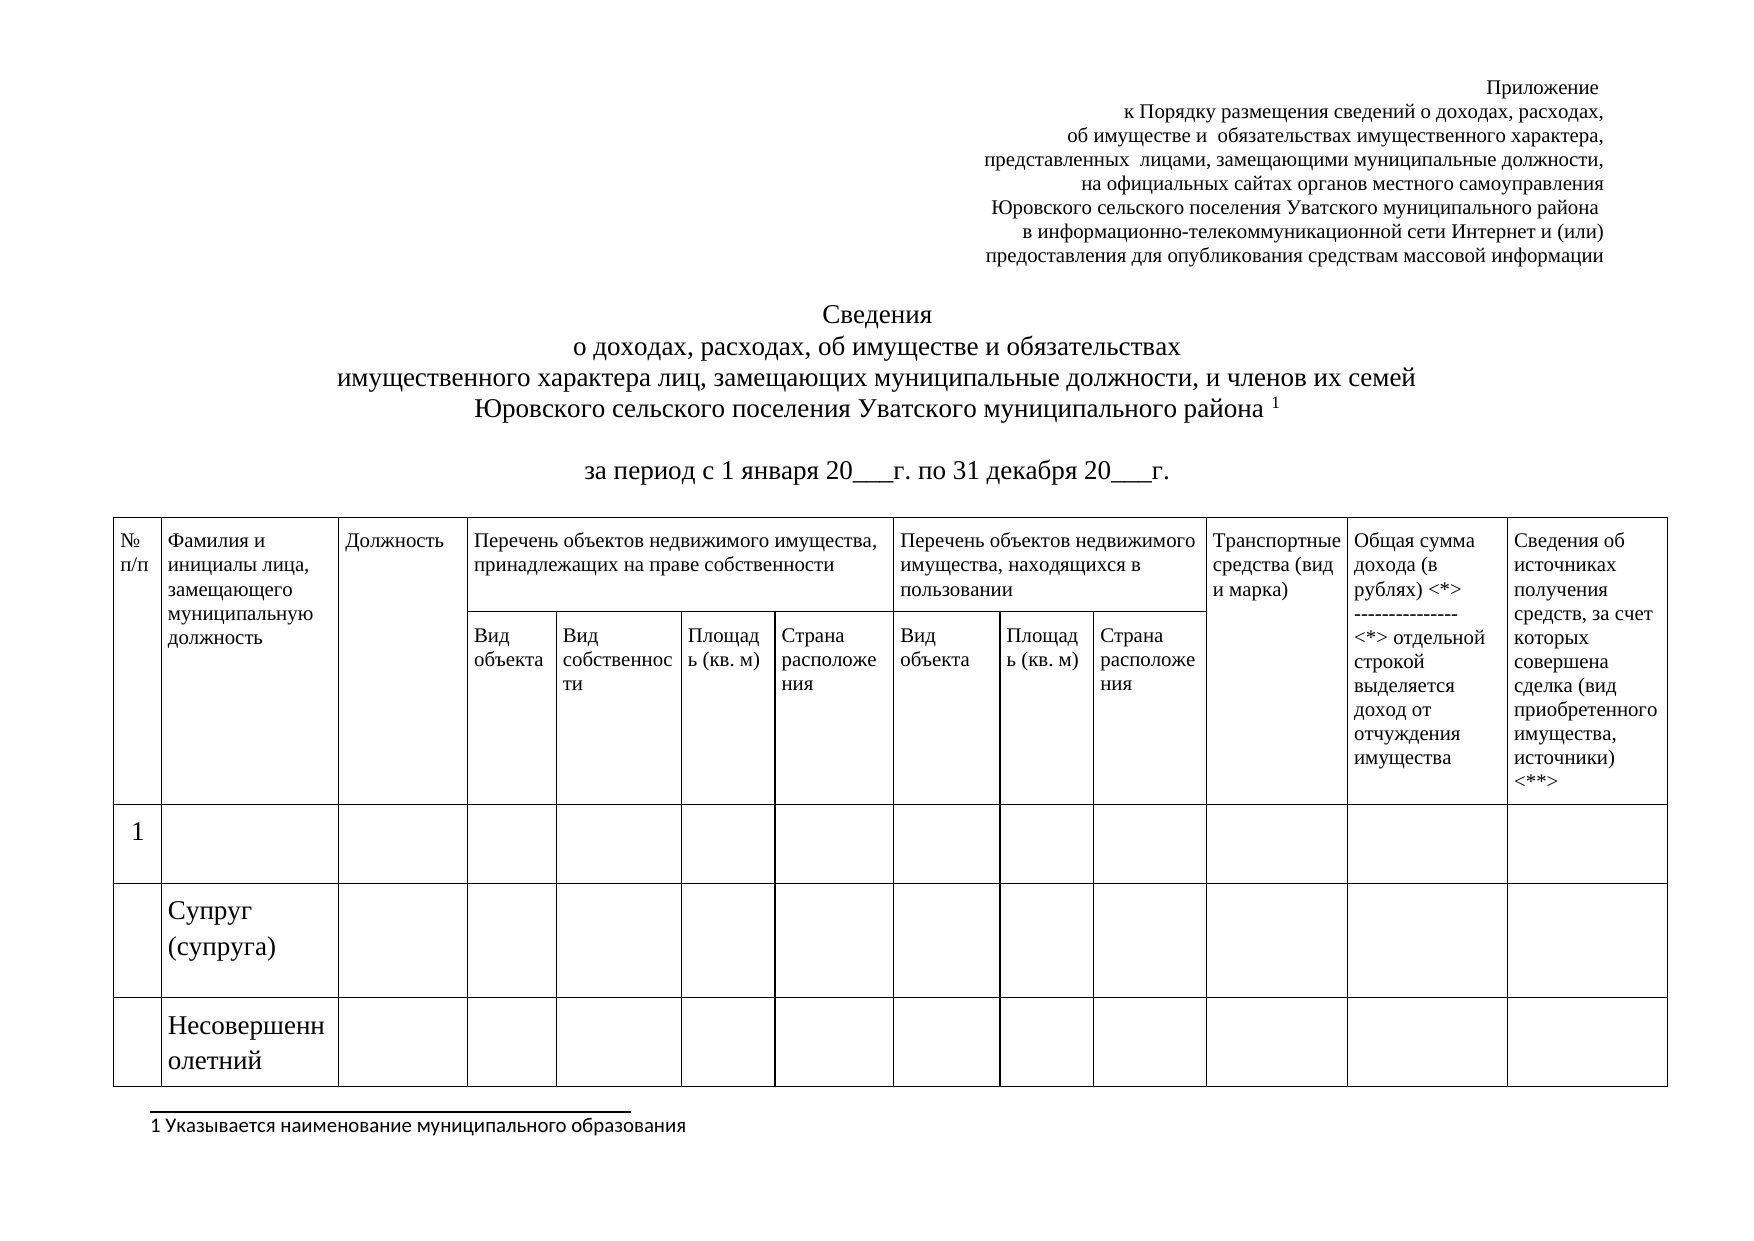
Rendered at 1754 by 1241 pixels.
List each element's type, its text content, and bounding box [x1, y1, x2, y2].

table_cell Вид собственности [557, 612, 681, 804]
text к Порядку размещения сведений о доходах, расходах, [150, 99, 1604, 123]
text за период с 1 января 20___г. по 31 декабря 20___г. [150, 454, 1604, 486]
text имущественного характера лиц, замещающих муниципальные должности, и членов их семей [150, 361, 1604, 392]
table_header № п/п [114, 518, 161, 804]
table_cell [682, 805, 774, 882]
text представленных лицами, замещающими муниципальные должности, [150, 147, 1604, 171]
table_cell [1207, 805, 1347, 882]
table_cell [339, 805, 467, 882]
table_cell Площадь (кв. м) [682, 612, 774, 804]
table_cell [468, 884, 556, 997]
table_header Общая сумма дохода (в рублях) <*> --------------- <*> отдельной строкой выделяется доход от отчуждения имущества [1348, 518, 1507, 804]
text об имуществе и обязательствах имущественного характера, [150, 123, 1604, 147]
table_cell [1001, 998, 1093, 1086]
table_cell Площадь (кв. м) [1001, 612, 1093, 804]
table_cell [557, 805, 681, 882]
table_cell Несовершеннолетний [162, 998, 338, 1086]
table_cell Страна расположения [776, 612, 893, 804]
text Юровского сельского поселения Уватского муниципального района [150, 392, 1604, 423]
text Сведения [150, 299, 1604, 330]
table_cell [468, 998, 556, 1086]
table_cell [1348, 998, 1507, 1086]
table_cell [1207, 884, 1347, 997]
table_header Сведения об источниках получения средств, за счет которых совершена сделка (вид приобретенного имущества, источники) <**> [1508, 518, 1667, 804]
text на официальных сайтах органов местного самоуправления [150, 171, 1604, 195]
table_header Перечень объектов недвижимого имущества, находящихся в пользовании [894, 518, 1206, 611]
table_cell [894, 884, 999, 997]
table_cell [1094, 884, 1206, 997]
table_cell [339, 998, 467, 1086]
table_cell [1001, 884, 1093, 997]
table_cell [894, 998, 999, 1086]
table_header Фамилия и инициалы лица, замещающего муниципальную должность [162, 518, 338, 804]
text Приложение [150, 75, 1604, 99]
table_cell Вид объекта [468, 612, 556, 804]
table_cell [1094, 998, 1206, 1086]
table_header Перечень объектов недвижимого имущества, принадлежащих на праве собственности [468, 518, 893, 611]
table_cell [776, 805, 893, 882]
table_cell [468, 805, 556, 882]
table_cell [1348, 884, 1507, 997]
table_cell Супруг (супруга) [162, 884, 338, 997]
table_header Транспортные средства (вид и марка) [1207, 518, 1347, 804]
table_cell [162, 805, 338, 882]
table_cell Вид объекта [894, 612, 999, 804]
text в информационно-телекоммуникационной сети Интернет и (или) [150, 219, 1604, 243]
table_header Должность [339, 518, 467, 804]
table_cell [1094, 805, 1206, 882]
table_cell Страна расположения [1094, 612, 1206, 804]
table_cell [1508, 998, 1667, 1086]
table_cell [114, 884, 161, 997]
table_cell [114, 998, 161, 1086]
text о доходах, расходах, об имуществе и обязательствах [150, 330, 1604, 361]
table_cell [682, 998, 774, 1086]
table_cell 1 [114, 805, 161, 882]
table_cell [894, 805, 999, 882]
table_cell [776, 884, 893, 997]
table_cell [339, 884, 467, 997]
text предоставления для опубликования средствам массовой информации [150, 243, 1604, 267]
table_cell [1508, 884, 1667, 997]
table_cell [1508, 805, 1667, 882]
text Юровского сельского поселения Уватского муниципального района [150, 195, 1604, 219]
table_cell [1001, 805, 1093, 882]
table_cell [557, 998, 681, 1086]
table_cell [776, 998, 893, 1086]
table_cell [1348, 805, 1507, 882]
table_cell [1207, 998, 1347, 1086]
table_cell [682, 884, 774, 997]
table_cell [557, 884, 681, 997]
text Указывается наименование муниципального образования [150, 1112, 1604, 1137]
